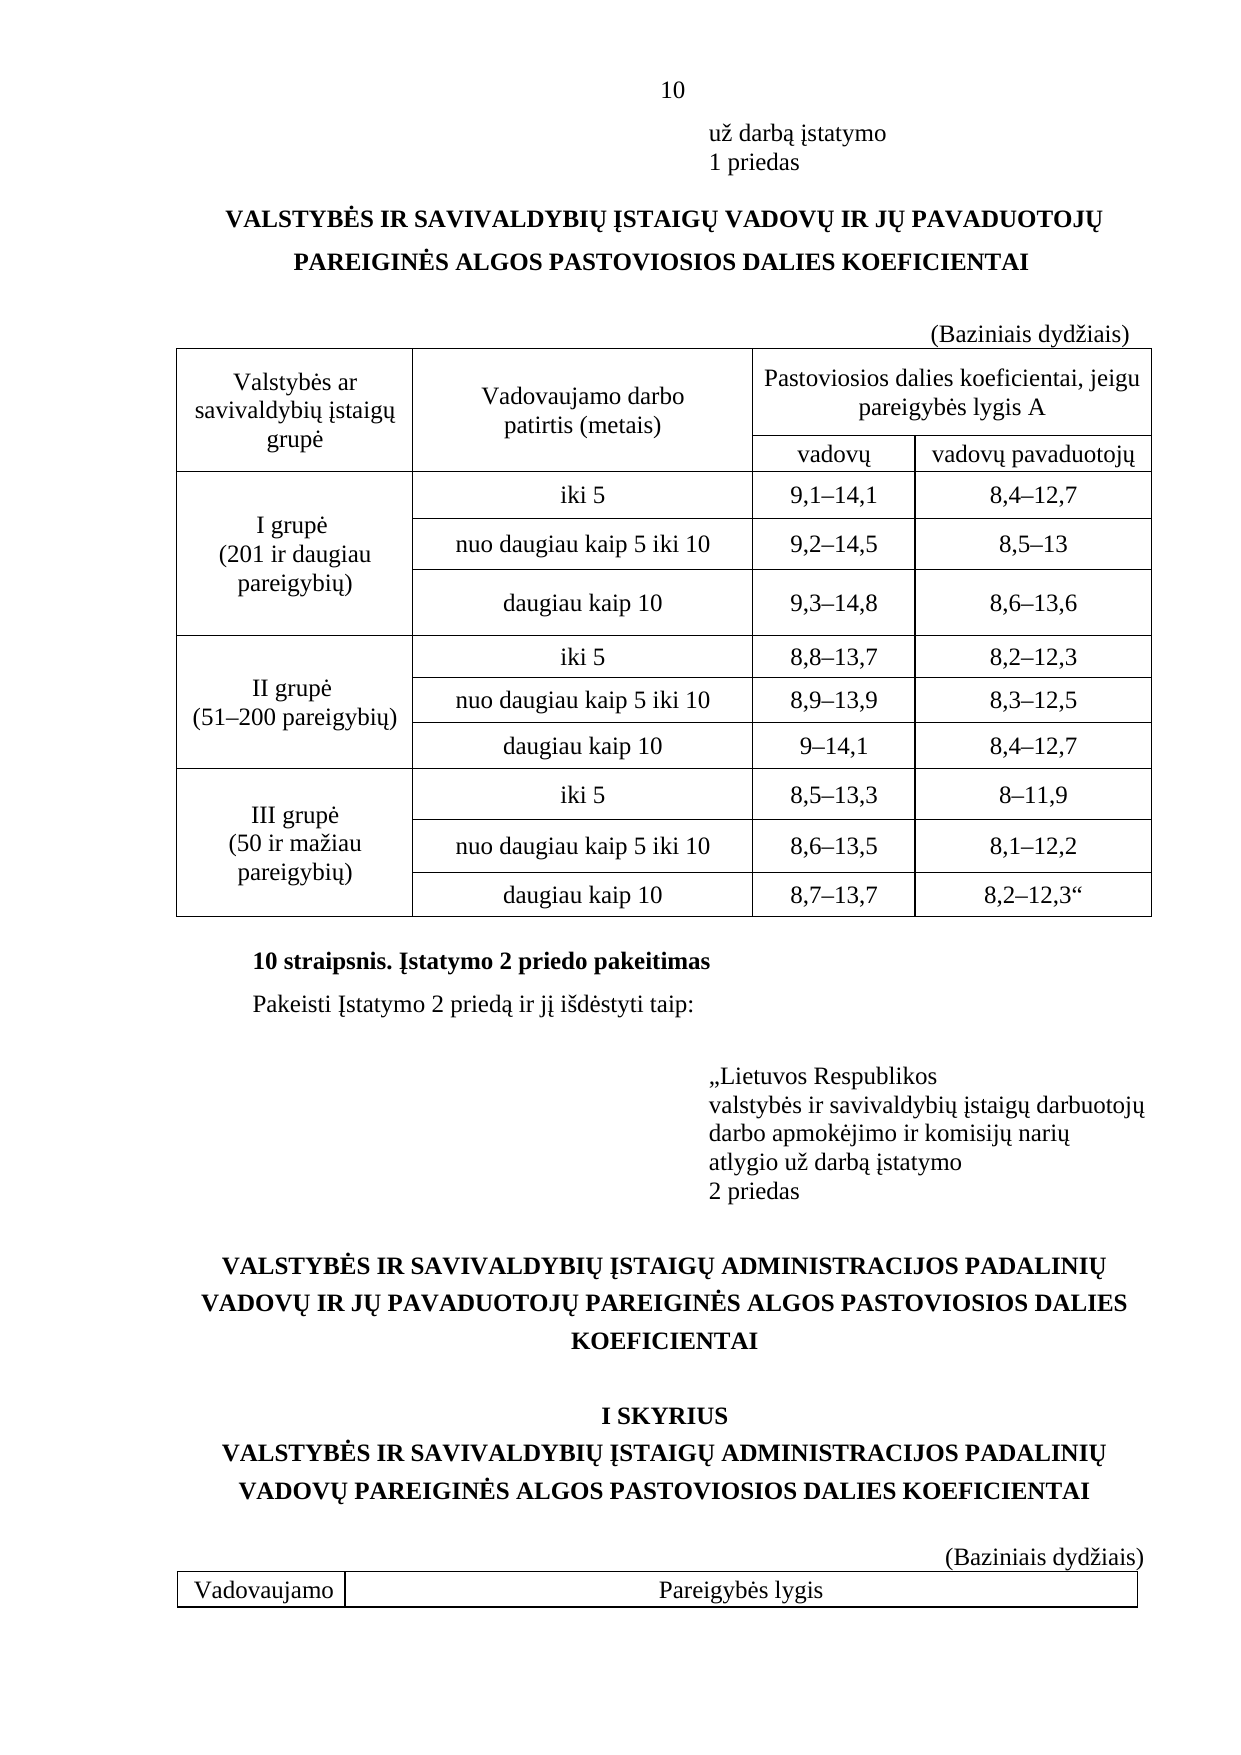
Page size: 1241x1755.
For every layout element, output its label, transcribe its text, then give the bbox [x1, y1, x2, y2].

text VALSTYBĖS IR SAVIVALDYBIŲ ĮSTAIGŲ VADOVŲ IR JŲ PAVADUOTOJŲ PAREIGINĖS ALGOS PASTOVIOSIOS DALIES KOEFICIENTAI [177, 204, 1152, 276]
table_cell II grupė (51–200 pareigybių) [177, 636, 412, 768]
table_cell 9,3–14,8 [753, 570, 914, 635]
text VALSTYBĖS IR SAVIVALDYBIŲ ĮSTAIGŲ ADMINISTRACIJOS PADALINIŲ VADOVŲ IR JŲ PAVADUOTOJŲ PAREIGINĖS ALGOS PASTOVIOSIOS DALIES KOEFICIENTAI [177, 1242, 1152, 1355]
table_cell iki 5 [413, 769, 752, 819]
table_header Vadovaujamo [178, 1572, 344, 1606]
table_cell iki 5 [413, 636, 752, 677]
table_cell 8,2–12,3“ [916, 873, 1151, 916]
table_cell 8,6–13,6 [916, 570, 1151, 635]
table_cell 8–11,9 [916, 769, 1151, 819]
table_cell 8,5–13 [916, 519, 1151, 569]
text už darbą įstatymo [709, 118, 1152, 147]
table_cell vadovų pavaduotojų [916, 436, 1151, 471]
table_cell 9–14,1 [753, 723, 914, 768]
text I SKYRIUS [177, 1392, 1152, 1430]
text VALSTYBĖS IR SAVIVALDYBIŲ ĮSTAIGŲ ADMINISTRACIJOS PADALINIŲ VADOVŲ PAREIGINĖS ALGOS PASTOVIOSIOS DALIES KOEFICIENTAI [177, 1430, 1152, 1505]
table_cell nuo daugiau kaip 5 iki 10 [413, 820, 752, 872]
table_cell daugiau kaip 10 [413, 723, 752, 768]
table_cell 8,4–12,7 [916, 723, 1151, 768]
text (Baziniais dydžiais) [177, 1542, 1152, 1571]
text „Lietuvos Respublikos [177, 1061, 1152, 1090]
table_cell 8,3–12,5 [916, 678, 1151, 722]
table_cell 8,1–12,2 [916, 820, 1151, 872]
table_cell iki 5 [413, 472, 752, 518]
table_cell nuo daugiau kaip 5 iki 10 [413, 678, 752, 722]
table_cell 9,2–14,5 [753, 519, 914, 569]
table_header Vadovaujamo darbo patirtis (metais) [413, 349, 752, 471]
table_header Pareigybės lygis [346, 1572, 1137, 1606]
table_cell daugiau kaip 10 [413, 873, 752, 916]
table_cell 8,7–13,7 [753, 873, 914, 916]
table_cell 8,9–13,9 [753, 678, 914, 722]
table_cell 8,5–13,3 [753, 769, 914, 819]
text darbo apmokėjimo ir komisijų narių [177, 1118, 1152, 1147]
table_cell daugiau kaip 10 [413, 570, 752, 635]
table_cell vadovų [753, 436, 914, 471]
table_header Valstybės ar savivaldybių įstaigų grupė [177, 349, 412, 471]
text 1 priedas [177, 147, 1152, 176]
table_cell 8,8–13,7 [753, 636, 914, 677]
text valstybės ir savivaldybių įstaigų darbuotojų [177, 1090, 1152, 1118]
table_cell 8,2–12,3 [916, 636, 1151, 677]
text 2 priedas [177, 1176, 1152, 1205]
text 10 straipsnis. Įstatymo 2 priedo pakeitimas [177, 946, 1152, 975]
table_cell 9,1–14,1 [753, 472, 914, 518]
table_cell 8,6–13,5 [753, 820, 914, 872]
table_cell III grupė (50 ir mažiau pareigybių) [177, 769, 412, 916]
table_cell 8,4–12,7 [916, 472, 1151, 518]
text (Baziniais dydžiais) [177, 319, 1152, 348]
text atlygio už darbą įstatymo [177, 1147, 1152, 1176]
table_cell I grupė (201 ir daugiau pareigybių) [177, 472, 412, 635]
table_cell nuo daugiau kaip 5 iki 10 [413, 519, 752, 569]
text Pakeisti Įstatymo 2 priedą ir jį išdėstyti taip: [177, 989, 1152, 1018]
table_header Pastoviosios dalies koeficientai, jeigu pareigybės lygis A [753, 349, 1151, 435]
